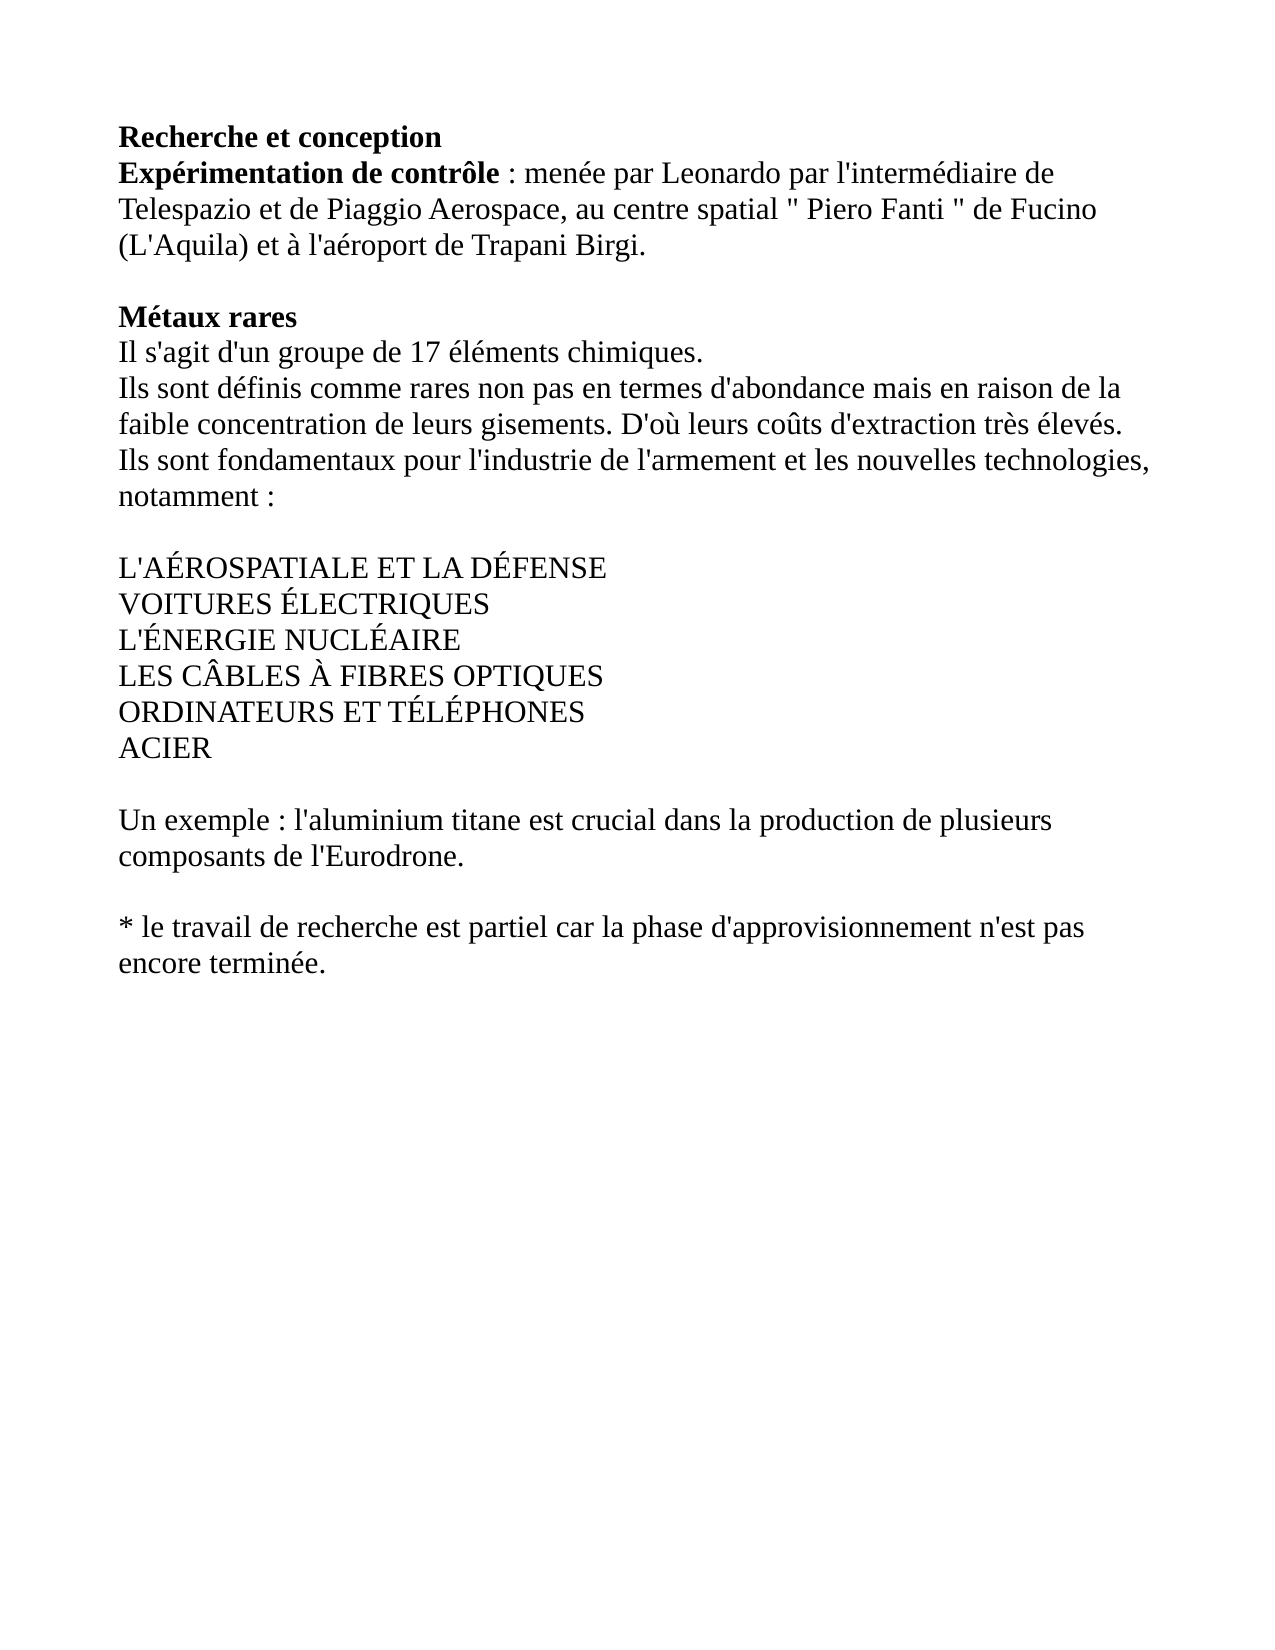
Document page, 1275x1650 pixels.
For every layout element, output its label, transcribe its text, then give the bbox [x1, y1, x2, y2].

text VOITURES ÉLECTRIQUES [118, 585, 1157, 621]
text Ils sont fondamentaux pour l'industrie de l'armement et les nouvelles technologies, notamment : [118, 442, 1157, 513]
text Ils sont définis comme rares non pas en termes d'abondance mais en raison de la faible concentration de leurs gisements. D'où leurs coûts d'extraction très élevés. [118, 370, 1157, 442]
text Un exemple : l'aluminium titane est crucial dans la production de plusieurs composants de l'Eurodrone. [118, 801, 1157, 873]
text ACIER [118, 729, 1157, 765]
text Il s'agit d'un groupe de 17 éléments chimiques. [118, 334, 1157, 370]
text Recherche et conception [118, 118, 1157, 154]
text L'ÉNERGIE NUCLÉAIRE [118, 621, 1157, 657]
text ORDINATEURS ET TÉLÉPHONES [118, 693, 1157, 729]
text LES CÂBLES À FIBRES OPTIQUES [118, 657, 1157, 693]
text L'AÉROSPATIALE ET LA DÉFENSE [118, 549, 1157, 585]
text Métaux rares [118, 298, 1157, 334]
text Expérimentation de contrôle : menée par Leonardo par l'intermédiaire de Telespazio et de Piaggio Aerospace, au centre spatial " Piero Fanti " de Fucino (L'Aquila) et à l'aéroport de Trapani Birgi. [118, 154, 1157, 262]
text * le travail de recherche est partiel car la phase d'approvisionnement n'est pas encore terminée. [118, 909, 1157, 981]
